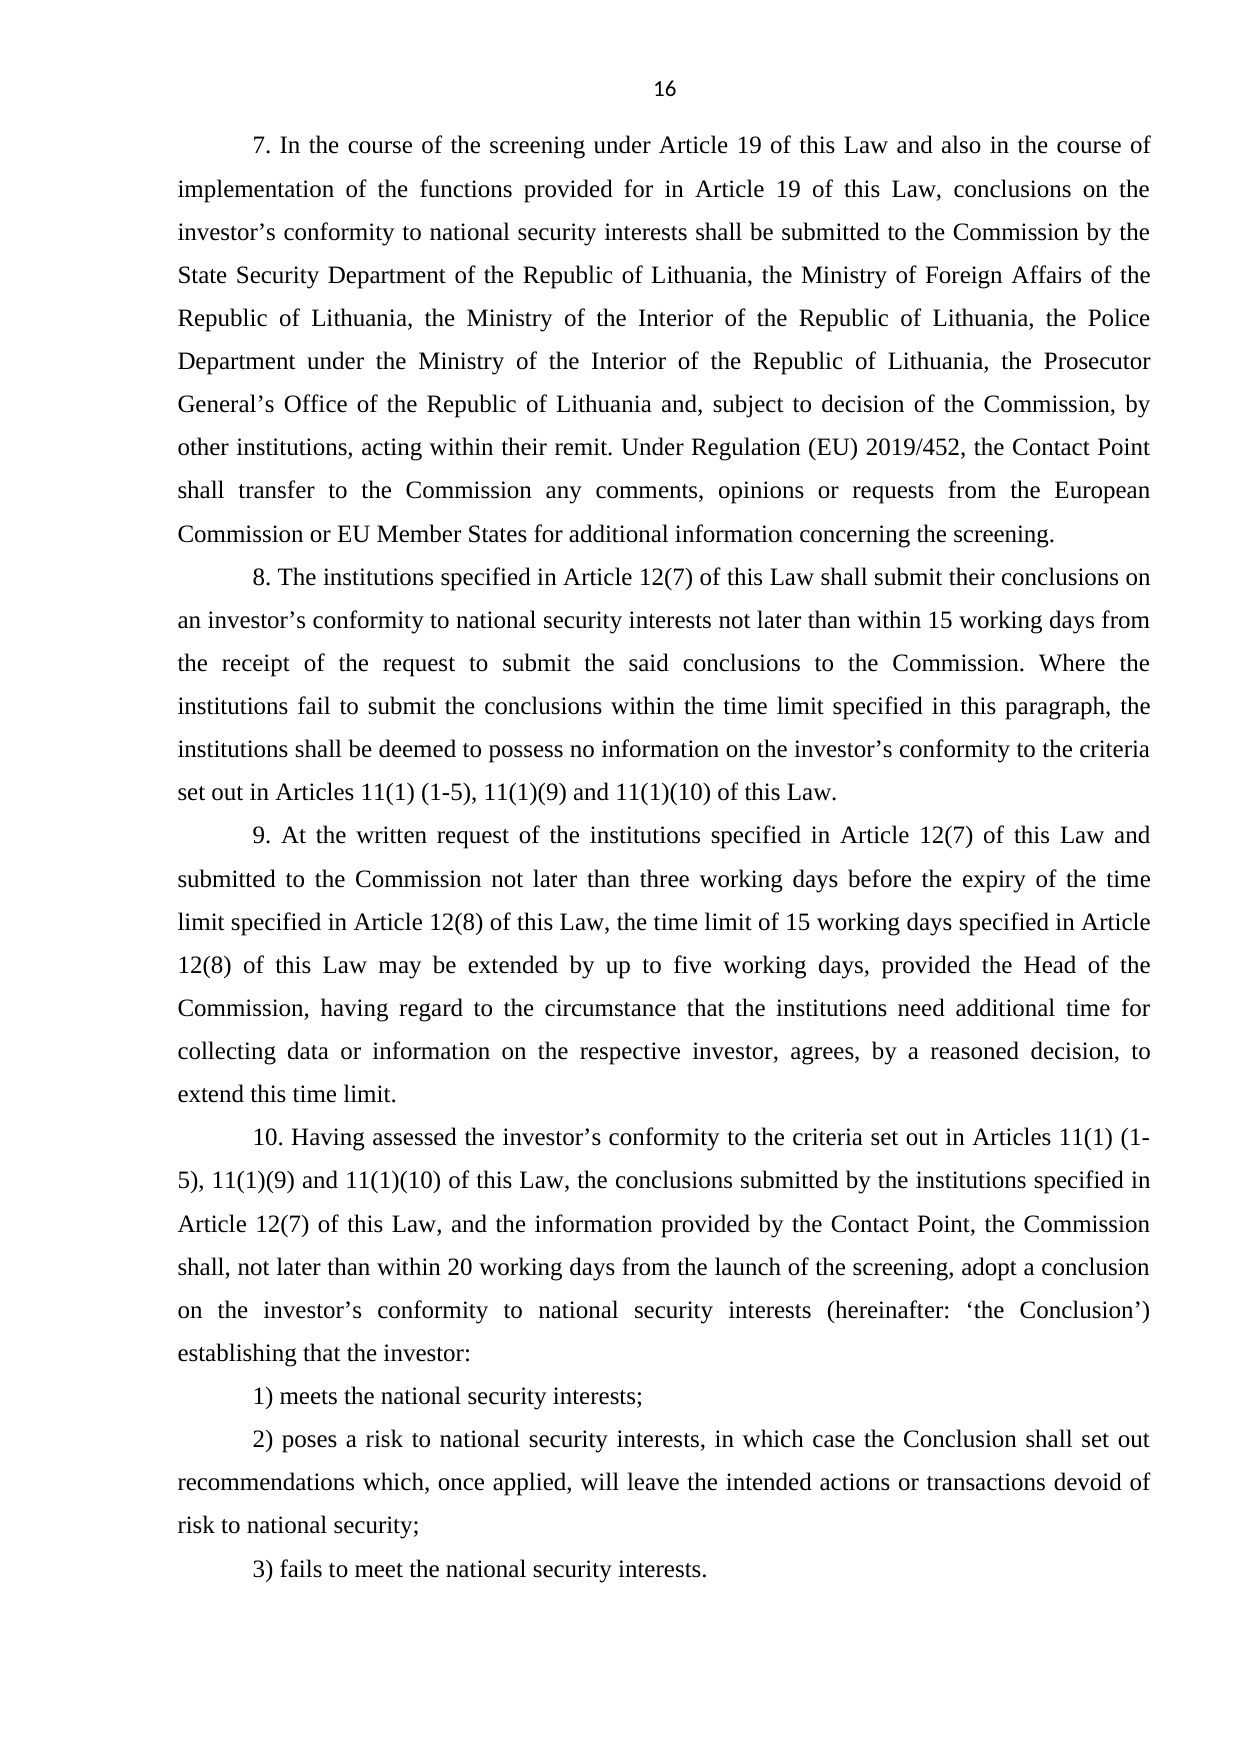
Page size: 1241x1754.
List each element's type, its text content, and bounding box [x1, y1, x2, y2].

text 1) meets the national security interests; [177, 1381, 1152, 1410]
text 7. In the course of the screening under Article 19 of this Law and also in the course of implementation of the functions provided for in Article 19 of this Law, conclusions on the investor’s conformity to national security interests shall be submitted to the Commission by the State Security Department of the Republic of Lithuania, the Ministry of Foreign Affairs of the Republic of Lithuania, the Ministry of the Interior of the Republic of Lithuania, the Police Department under the Ministry of the Interior of the Republic of Lithuania, the Prosecutor General’s Office of the Republic of Lithuania and, subject to decision of the Commission, by other institutions, acting within their remit. Under Regulation (EU) 2019/452, the Contact Point shall transfer to the Commission any comments, opinions or requests from the European Commission or EU Member States for additional information concerning the screening. [177, 131, 1152, 547]
text 3) fails to meet the national security interests. [177, 1554, 1152, 1582]
text 2) poses a risk to national security interests, in which case the Conclusion shall set out recommendations which, once applied, will leave the intended actions or transactions devoid of risk to national security; [177, 1424, 1152, 1539]
text 10. Having assessed the investor’s conformity to the criteria set out in Articles 11(1) (1-5), 11(1)(9) and 11(1)(10) of this Law, the conclusions submitted by the institutions specified in Article 12(7) of this Law, and the information provided by the Contact Point, the Commission shall, not later than within 20 working days from the launch of the screening, adopt a conclusion on the investor’s conformity to national security interests (hereinafter: ‘the Conclusion’) establishing that the investor: [177, 1122, 1152, 1367]
text 9. At the written request of the institutions specified in Article 12(7) of this Law and submitted to the Commission not later than three working days before the expiry of the time limit specified in Article 12(8) of this Law, the time limit of 15 working days specified in Article 12(8) of this Law may be extended by up to five working days, provided the Head of the Commission, having regard to the circumstance that the institutions need additional time for collecting data or information on the respective investor, agrees, by a reasoned decision, to extend this time limit. [177, 821, 1152, 1108]
text 8. The institutions specified in Article 12(7) of this Law shall submit their conclusions on an investor’s conformity to national security interests not later than within 15 working days from the receipt of the request to submit the said conclusions to the Commission. Where the institutions fail to submit the conclusions within the time limit specified in this paragraph, the institutions shall be deemed to possess no information on the investor’s conformity to the criteria set out in Articles 11(1) (1-5), 11(1)(9) and 11(1)(10) of this Law. [177, 562, 1152, 806]
